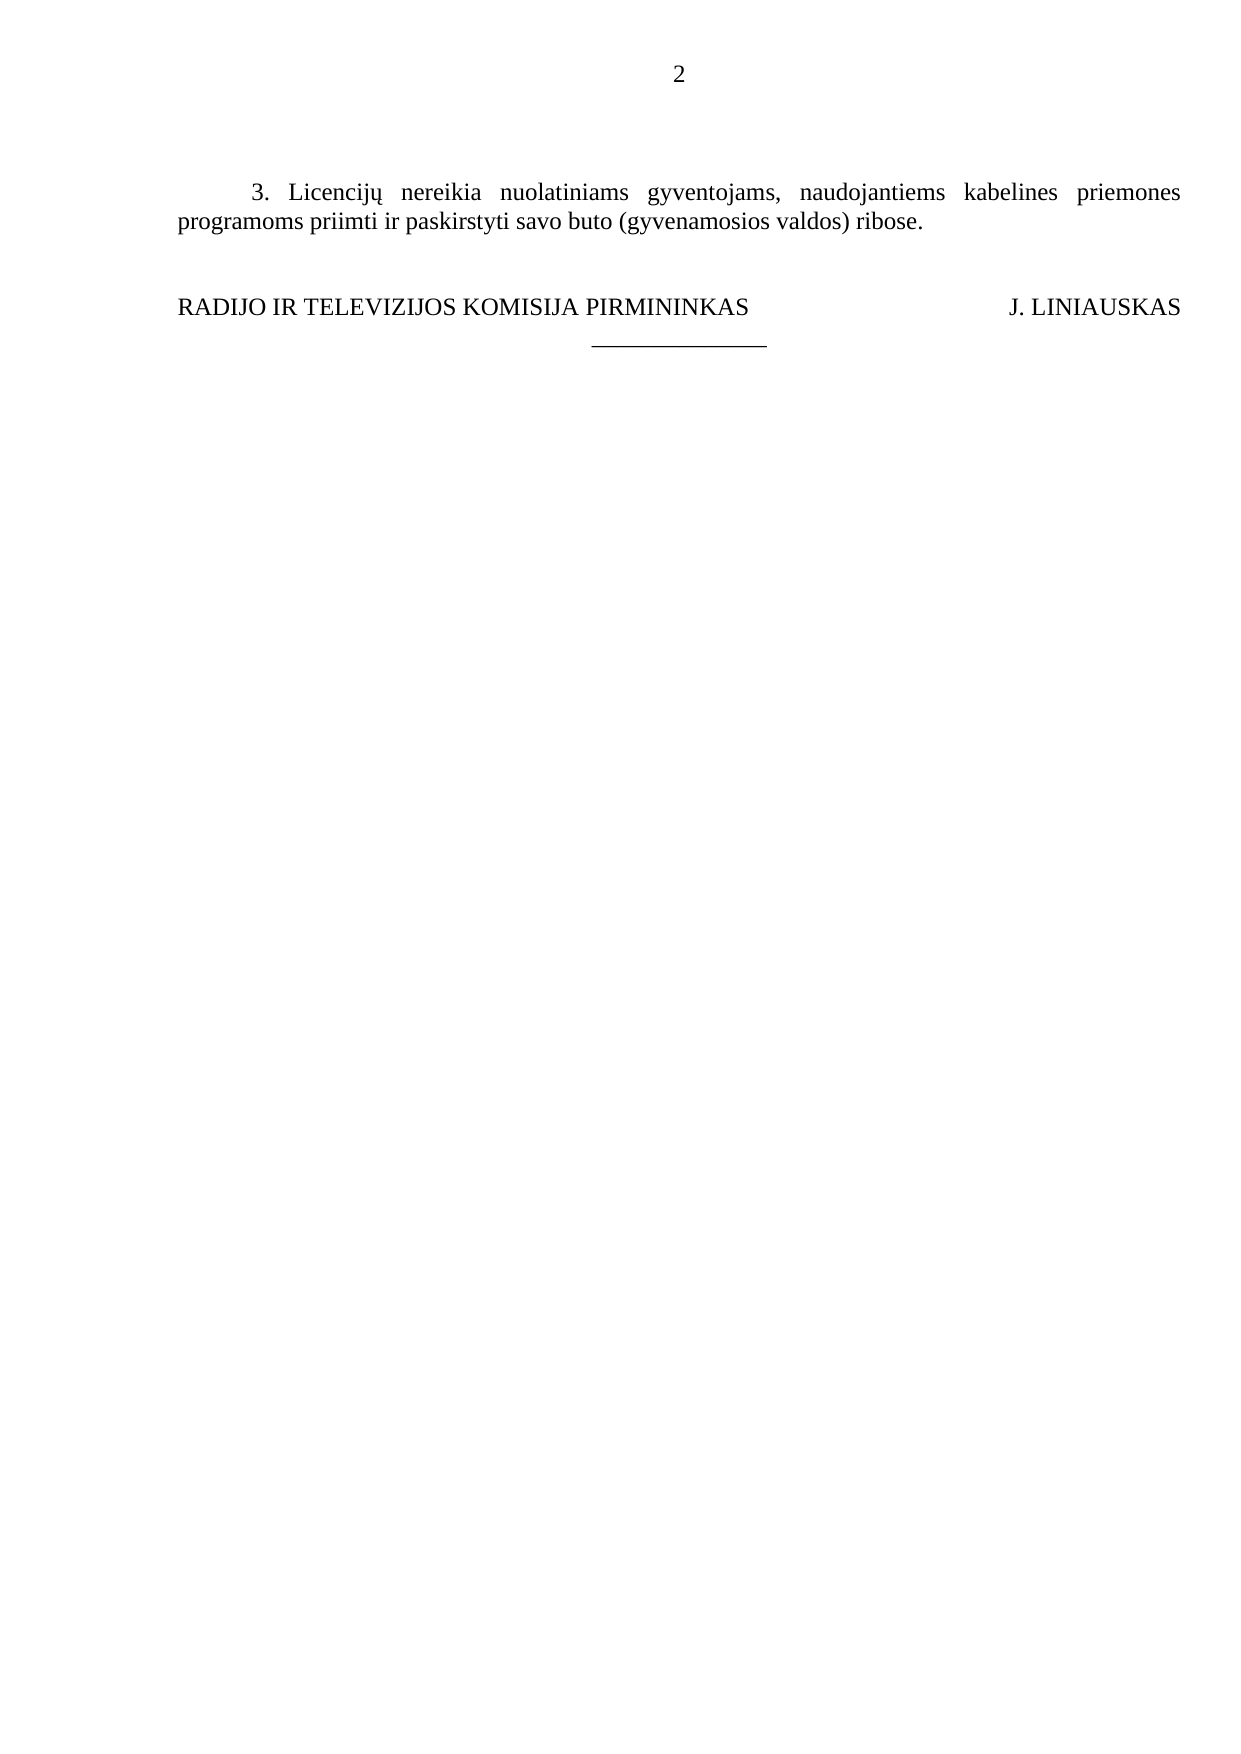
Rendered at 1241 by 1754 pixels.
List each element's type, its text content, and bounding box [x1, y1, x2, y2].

text RADIJO IR TELEVIZIJOS KOMISIJA PIRMININKAS J. LINIAUSKAS [177, 292, 1181, 321]
text 3. Licencijų nereikia nuolatiniams gyventojams, naudojantiems kabelines priemones programoms priimti ir paskirstyti savo buto (gyvenamosios valdos) ribose. [177, 177, 1181, 235]
text ______________ [177, 321, 1181, 350]
